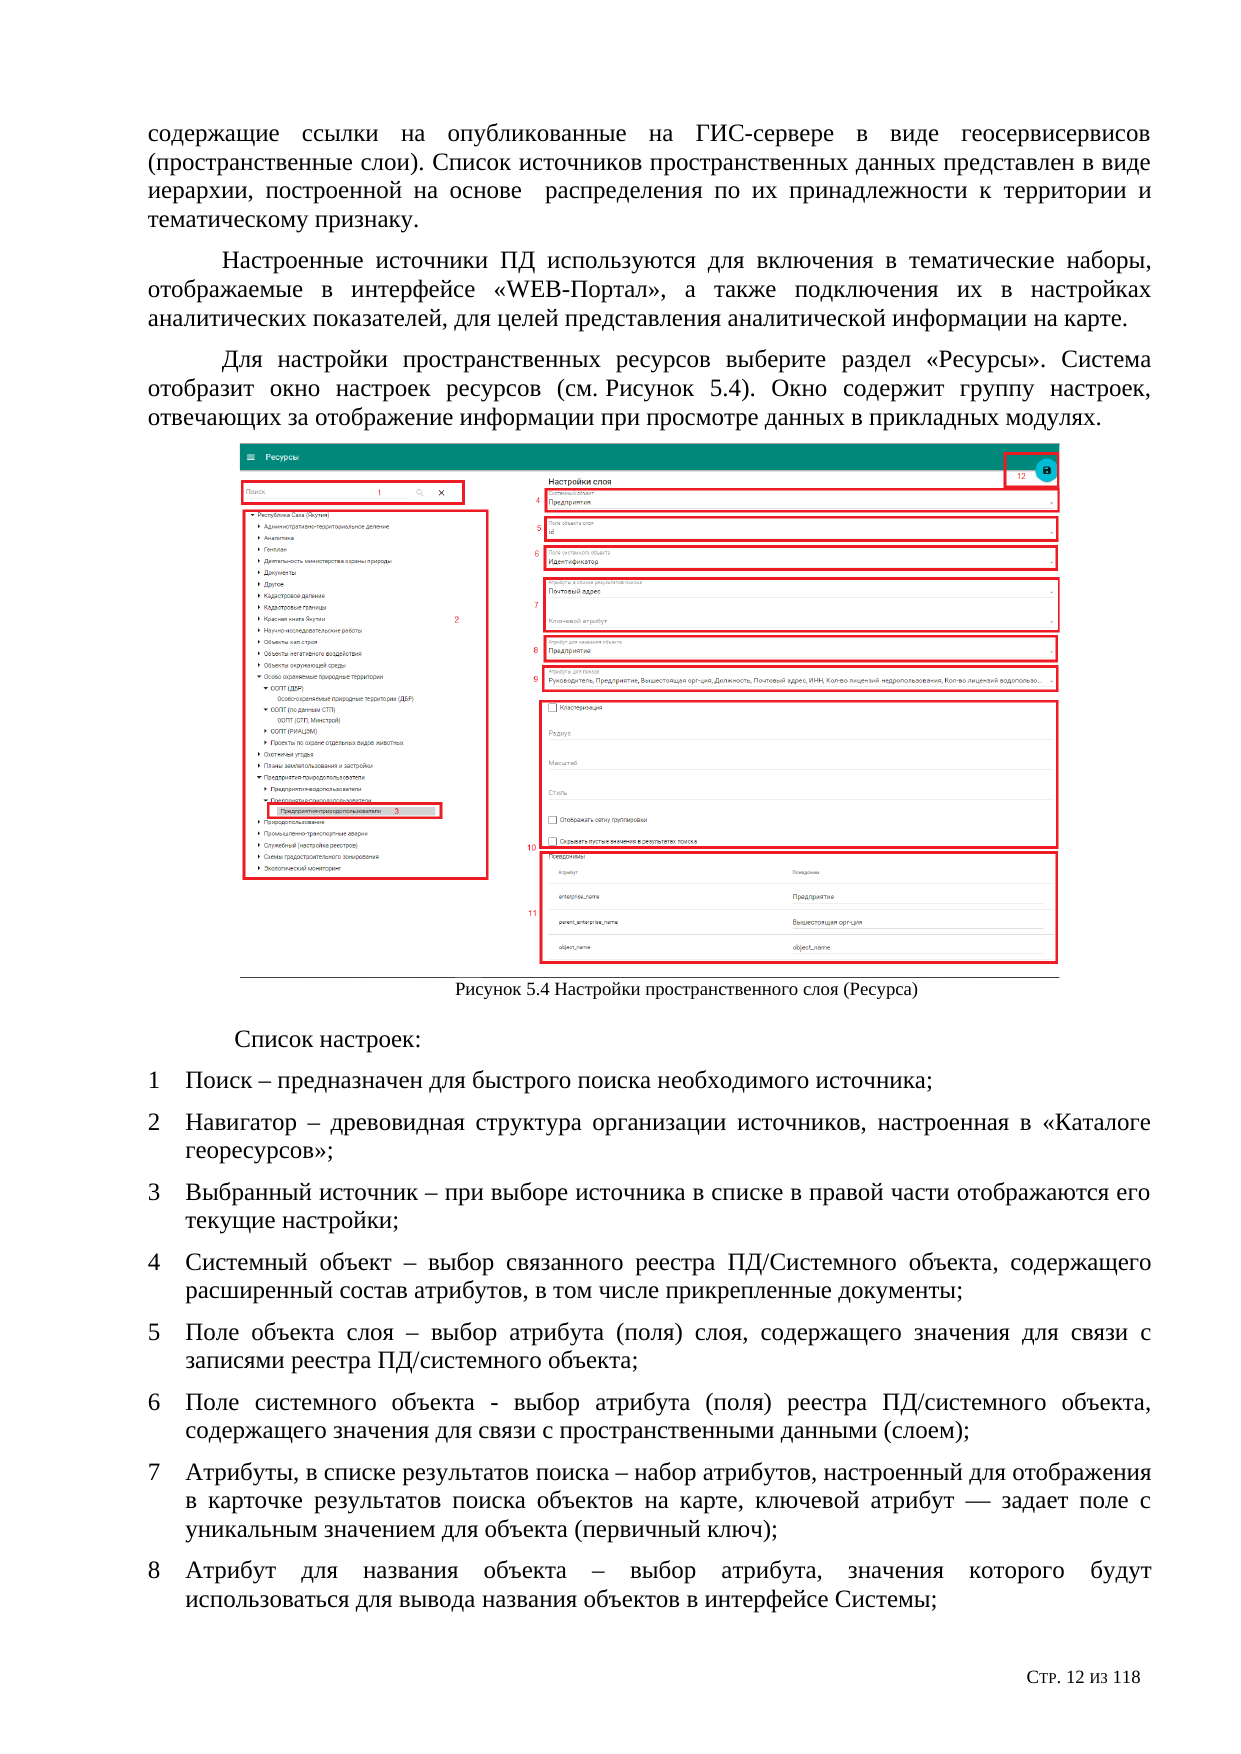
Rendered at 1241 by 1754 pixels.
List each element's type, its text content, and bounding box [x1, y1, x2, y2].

text содержащие ссылки на опубликованные на ГИС-сервере в виде геосервисервисов (пространственные слои). Список источников пространственных данных представлен в виде иерархии, построенной на основе распределения по их принадлежности к территории и тематическому признаку. [148, 118, 1152, 233]
list Навигатор – древовидная структура организации источников, настроенная в «Каталоге георесурсов»; [148, 1107, 1152, 1164]
list Поиск – предназначен для быстрого поиска необходимого источника; [148, 1065, 1152, 1094]
list Поле объекта слоя – выбор атрибута (поля) слоя, содержащего значения для связи с записями реестра ПД/системного объекта; [148, 1317, 1152, 1374]
text Рисунок 5.4 Настройки пространственного слоя (Ресурса) [148, 443, 1152, 999]
list Системный объект – выбор связанного реестра ПД/Системного объекта, содержащего расширенный состав атрибутов, в том числе прикрепленные документы; [148, 1247, 1152, 1304]
picture [239, 443, 1060, 978]
text Список настроек: [148, 1024, 1152, 1053]
list Выбранный источник – при выборе источника в списке в правой части отображаются его текущие настройки; [148, 1177, 1152, 1234]
list Атрибут для названия объекта – выбор атрибута, значения которого будут использоваться для вывода названия объектов в интерфейсе Системы; [148, 1555, 1152, 1613]
list Поле системного объекта - выбор атрибута (поля) реестра ПД/системного объекта, содержащего значения для связи с пространственными данными (слоем); [148, 1387, 1152, 1444]
text Настроенные источники ПД используются для включения в тематические наборы, отображаемые в интерфейсе «WEB-Портал», а также подключения их в настройках аналитических показателей, для целей представления аналитической информации на карте. [148, 246, 1152, 332]
list Атрибуты, в списке результатов поиска – набор атрибутов, настроенный для отображения в карточке результатов поиска объектов на карте, ключевой атрибут — задает поле с уникальным значением для объекта (первичный ключ); [148, 1457, 1152, 1543]
text Для настройки пространственных ресурсов выберите раздел «Ресурсы». Система отобразит окно настроек ресурсов (см. Рисунок 5.4). Окно содержит группу настроек, отвечающих за отображение информации при просмотре данных в прикладных модулях. [148, 344, 1152, 431]
